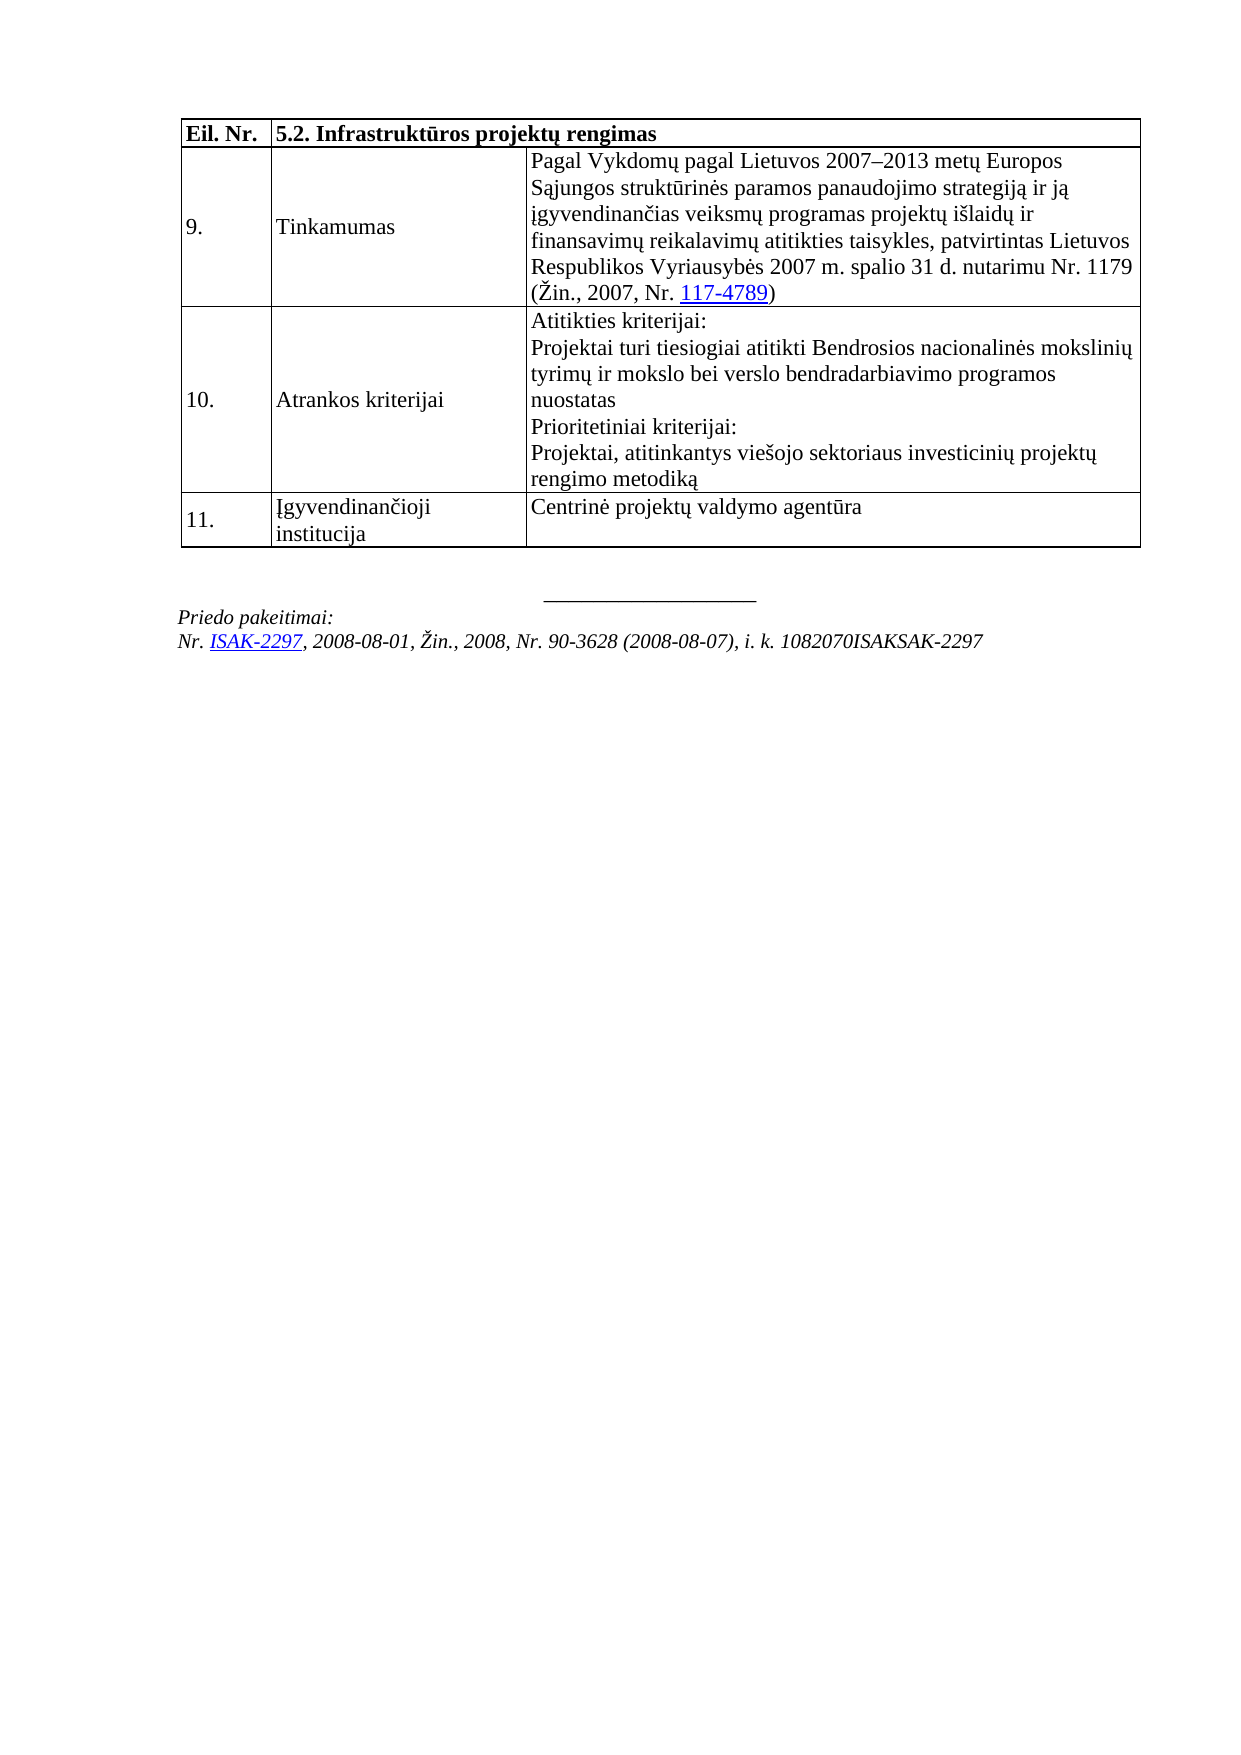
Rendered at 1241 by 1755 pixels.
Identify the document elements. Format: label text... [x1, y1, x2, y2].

table_cell Atrankos kriterijai [272, 307, 526, 492]
text _________________ [177, 576, 1122, 605]
table_cell 11. [182, 493, 271, 546]
table_cell Tinkamumas [272, 148, 526, 306]
table_header 5.2. Infrastruktūros projektų rengimas [272, 120, 1140, 146]
table_cell Centrinė projektų valdymo agentūra [527, 493, 1140, 546]
table_cell 10. [182, 307, 271, 492]
table_header Eil. Nr. [182, 120, 271, 146]
text Nr. ISAK-2297, 2008-08-01, Žin., 2008, Nr. 90-3628 (2008-08-07), i. k. 1082070ISAKSAK-2297 [177, 629, 1122, 653]
table_cell Įgyvendinančioji institucija [272, 493, 526, 546]
text Priedo pakeitimai: [177, 605, 1122, 629]
table_cell Pagal Vykdomų pagal Lietuvos 2007–2013 metų Europos Sąjungos struktūrinės paramos panaudojimo strategiją ir ją įgyvendinančias veiksmų programas projektų išlaidų ir finansavimų reikalavimų atitikties taisykles, patvirtintas Lietuvos Respublikos Vyriausybės 2007 m. spalio 31 d. nutarimu Nr. 1179 (Žin., 2007, Nr. 117-4789) [527, 148, 1140, 306]
table_cell 9. [182, 148, 271, 306]
table_cell Atitikties kriterijai: Projektai turi tiesiogiai atitikti Bendrosios nacionalinės mokslinių tyrimų ir mokslo bei verslo bendradarbiavimo programos nuostatas Prioritetiniai kriterijai: Projektai, atitinkantys viešojo sektoriaus investicinių projektų rengimo metodiką [527, 307, 1140, 492]
